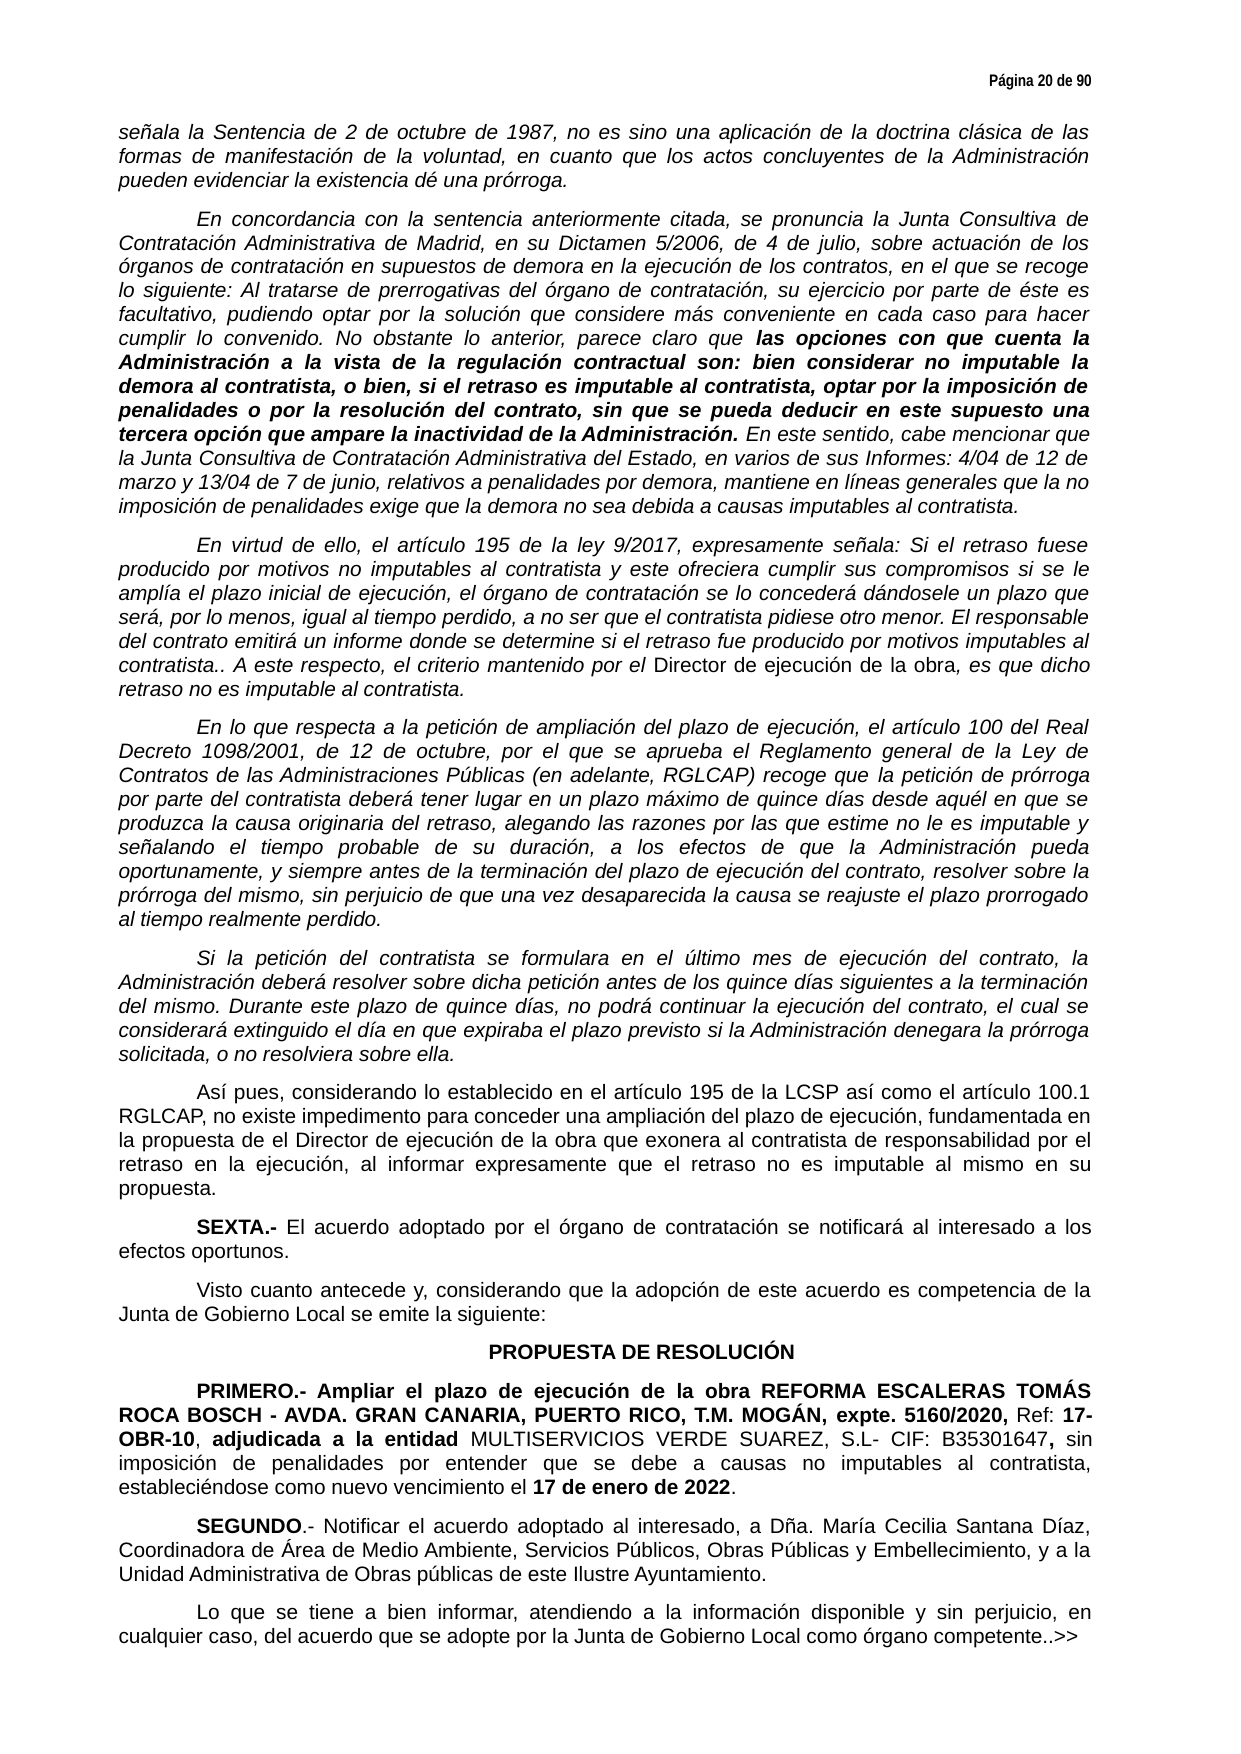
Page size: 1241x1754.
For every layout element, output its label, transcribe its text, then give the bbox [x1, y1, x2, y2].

text señala la Sentencia de 2 de octubre de 1987, no es sino una aplicación de la doctrina clásica de las formas de manifestación de la voluntad, en cuanto que los actos concluyentes de la Administración pueden evidenciar la existencia dé una prórroga. [118, 120, 1092, 192]
text PROPUESTA DE RESOLUCIÓN [118, 1340, 1092, 1364]
text En lo que respecta a la petición de ampliación del plazo de ejecución, el artículo 100 del Real Decreto 1098/2001, de 12 de octubre, por el que se aprueba el Reglamento general de la Ley de Contratos de las Administraciones Públicas (en adelante, RGLCAP) recoge que la petición de prórroga por parte del contratista deberá tener lugar en un plazo máximo de quince días desde aquél en que se produzca la causa originaria del retraso, alegando las razones por las que estime no le es imputable y señalando el tiempo probable de su duración, a los efectos de que la Administración pueda oportunamente, y siempre antes de la terminación del plazo de ejecución del contrato, resolver sobre la prórroga del mismo, sin perjuicio de que una vez desaparecida la causa se reajuste el plazo prorrogado al tiempo realmente perdido. [118, 715, 1092, 931]
text En concordancia con la sentencia anteriormente citada, se pronuncia la Junta Consultiva de Contratación Administrativa de Madrid, en su Dictamen 5/2006, de 4 de julio, sobre actuación de los órganos de contratación en supuestos de demora en la ejecución de los contratos, en el que se recoge lo siguiente: Al tratarse de prerrogativas del órgano de contratación, su ejercicio por parte de éste es facultativo, pudiendo optar por la solución que considere más conveniente en cada caso para hacer cumplir lo convenido. No obstante lo anterior, parece claro que las opciones con que cuenta la Administración a la vista de la regulación contractual son: bien considerar no imputable la demora al contratista, o bien, si el retraso es imputable al contratista, optar por la imposición de penalidades o por la resolución del contrato, sin que se pueda deducir en este supuesto una tercera opción que ampare la inactividad de la Administración. En este sentido, cabe mencionar que la Junta Consultiva de Contratación Administrativa del Estado, en varios de sus Informes: 4/04 de 12 de marzo y 13/04 de 7 de junio, relativos a penalidades por demora, mantiene en líneas generales que la no imposición de penalidades exige que la demora no sea debida a causas imputables al contratista. [118, 206, 1092, 518]
text En virtud de ello, el artículo 195 de la ley 9/2017, expresamente señala: Si el retraso fuese producido por motivos no imputables al contratista y este ofreciera cumplir sus compromisos si se le amplía el plazo inicial de ejecución, el órgano de contratación se lo concederá dándosele un plazo que será, por lo menos, igual al tiempo perdido, a no ser que el contratista pidiese otro menor. El responsable del contrato emitirá un informe donde se determine si el retraso fue producido por motivos imputables al contratista.. A este respecto, el criterio mantenido por el Director de ejecución de la obra, es que dicho retraso no es imputable al contratista. [118, 533, 1092, 700]
text PRIMERO.- Ampliar el plazo de ejecución de la obra REFORMA ESCALERAS TOMÁS ROCA BOSCH - AVDA. GRAN CANARIA, PUERTO RICO, T.M. MOGÁN, expte. 5160/2020, Ref: 17-OBR-10, adjudicada a la entidad MULTISERVICIOS VERDE SUAREZ, S.L- CIF: B35301647, sin imposición de penalidades por entender que se debe a causas no imputables al contratista, estableciéndose como nuevo vencimiento el 17 de enero de 2022. [118, 1379, 1092, 1499]
text Si la petición del contratista se formulara en el último mes de ejecución del contrato, la Administración deberá resolver sobre dicha petición antes de los quince días siguientes a la terminación del mismo. Durante este plazo de quince días, no podrá continuar la ejecución del contrato, el cual se considerará extinguido el día en que expiraba el plazo previsto si la Administración denegara la prórroga solicitada, o no resolviera sobre ella. [118, 946, 1092, 1065]
text SEXTA.- El acuerdo adoptado por el órgano de contratación se notificará al interesado a los efectos oportunos. [118, 1215, 1092, 1263]
text Así pues, considerando lo establecido en el artículo 195 de la LCSP así como el artículo 100.1 RGLCAP, no existe impedimento para conceder una ampliación del plazo de ejecución, fundamentada en la propuesta de el Director de ejecución de la obra que exonera al contratista de responsabilidad por el retraso en la ejecución, al informar expresamente que el retraso no es imputable al mismo en su propuesta. [118, 1080, 1092, 1200]
text Visto cuanto antecede y, considerando que la adopción de este acuerdo es competencia de la Junta de Gobierno Local se emite la siguiente: [118, 1277, 1092, 1325]
text SEGUNDO.- Notificar el acuerdo adoptado al interesado, a Dña. María Cecilia Santana Díaz, Coordinadora de Área de Medio Ambiente, Servicios Públicos, Obras Públicas y Embellecimiento, y a la Unidad Administrativa de Obras públicas de este Ilustre Ayuntamiento. [118, 1513, 1092, 1585]
text Lo que se tiene a bien informar, atendiendo a la información disponible y sin perjuicio, en cualquier caso, del acuerdo que se adopte por la Junta de Gobierno Local como órgano competente..>> [118, 1600, 1092, 1648]
